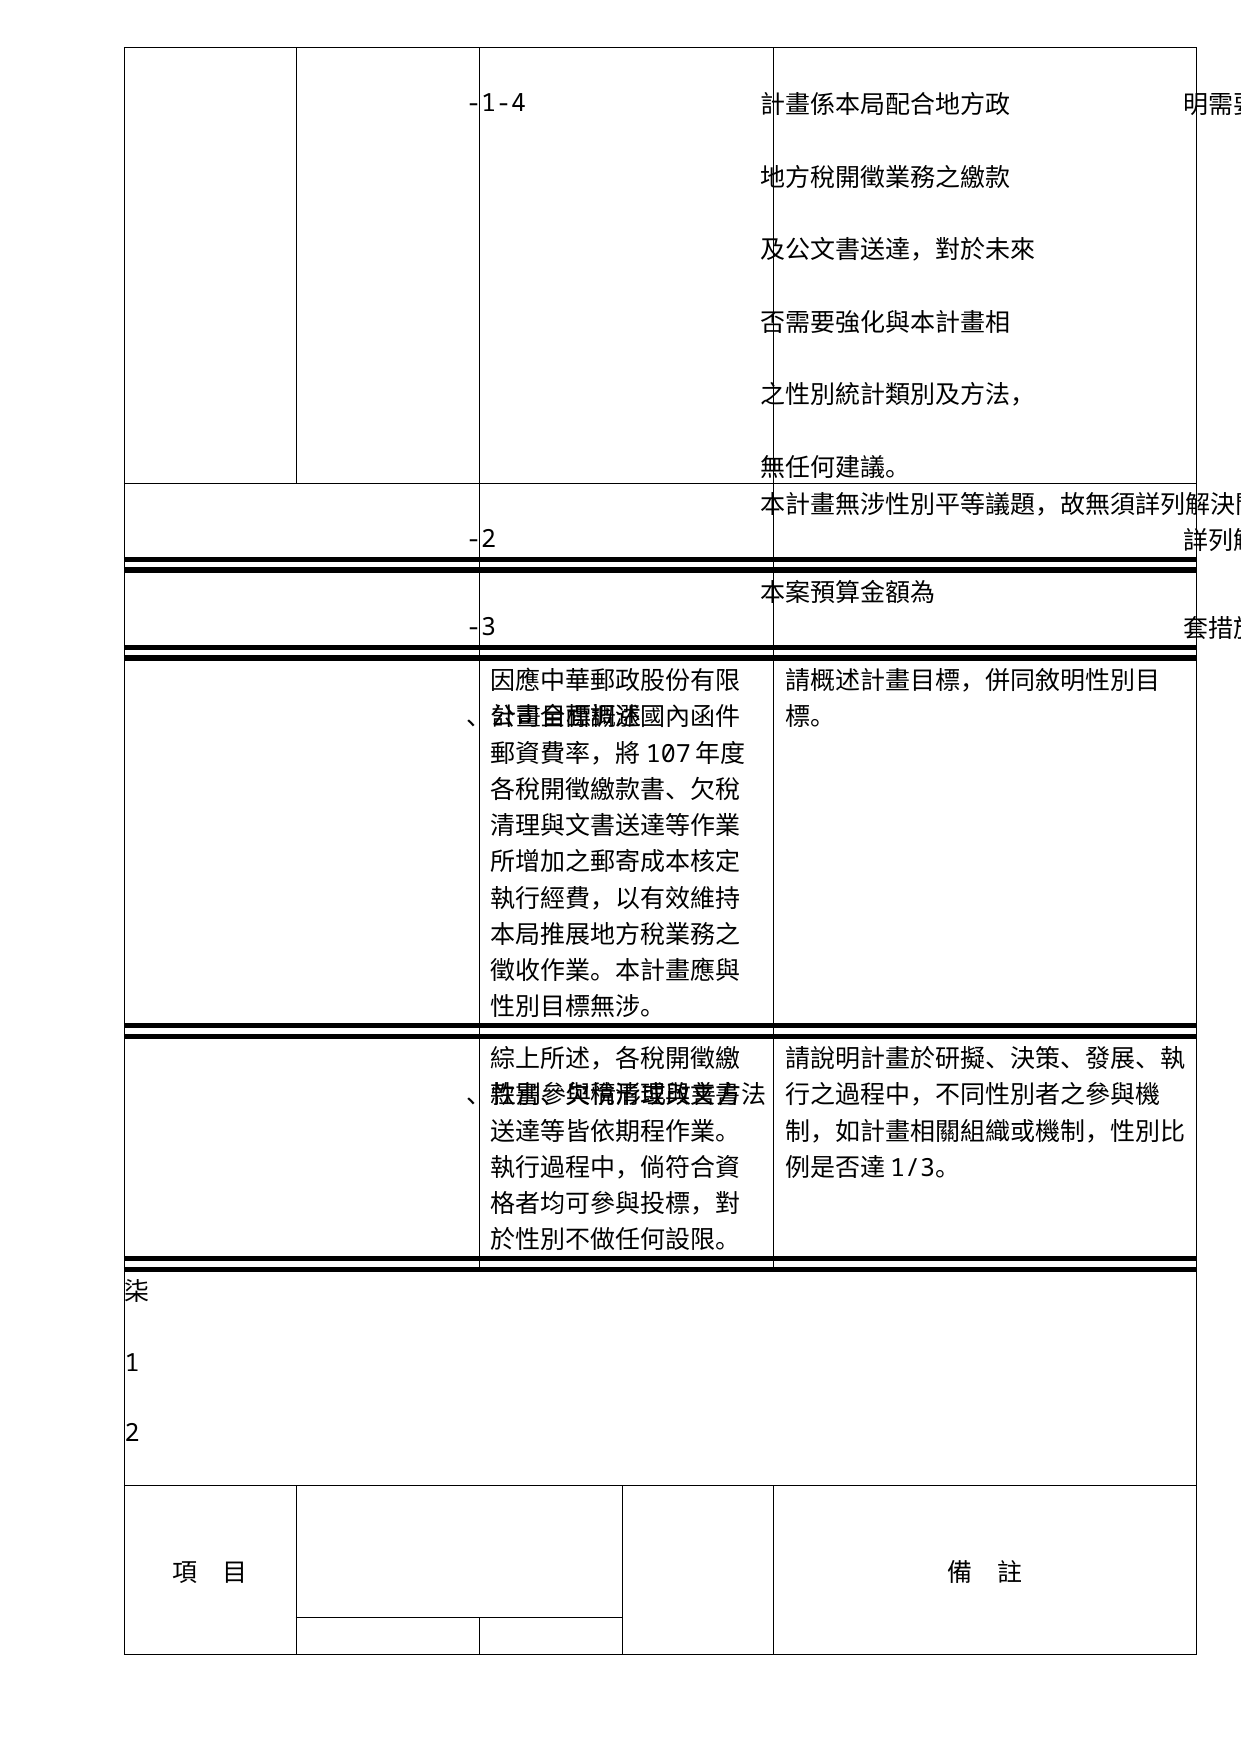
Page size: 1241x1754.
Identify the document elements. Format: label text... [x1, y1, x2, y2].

table_cell 伍、計畫目標概述 [125, 650, 479, 655]
table_cell [774, 650, 1196, 655]
table_cell 4-2 解決問題可能方案 [125, 484, 479, 557]
table_cell 請概述計畫目標，併同敘明性別目標。 [774, 661, 1196, 1023]
table_cell 說明需要強化的性別統計類別及方法，包括由業務單位釐清性別統計的定義及範圍，向主計單位建議分析項目或編列經費委託調查，並提出確保執行的方法。 [774, 48, 1196, 483]
table_cell 評定原因 [623, 1486, 773, 1654]
table_cell 是 [297, 1618, 479, 1654]
table_cell 伍、計畫目標概述 [125, 661, 479, 1023]
table_cell 4-1-4建議未來需要強化與本計畫相關的性別統計與性別分析及其方法 [297, 48, 479, 483]
table_cell [774, 1028, 1196, 1034]
table_cell 本計畫係本局配合地方政 府地方稅開徵業務之繳款 書及公文書送達，對於未來 是否需要強化與本計畫相 關之性別統計類別及方法， 尚無任何建議。 [480, 48, 773, 483]
table_cell 4-3配套措施及相關機關協力事項 [125, 573, 479, 645]
table_cell 陸、性別參與情形或改善方法 [125, 1039, 479, 1256]
table_cell 請說明計畫於研擬、決策、發展、執行之過程中，不同性別者之參與機制，如計畫相關組織或機制，性別比例是否達1/3。 [774, 1039, 1196, 1256]
table_cell 否 [480, 1618, 622, 1654]
table_cell 配套措施諸如人力、經費需求或法制整備等；相關機關協力事項請予詳列。 [774, 573, 1196, 645]
table_cell 請詳列解決問題之可能方案及其評估（涉及性別平等議題者，併列之）。 [774, 484, 1196, 557]
table_cell 4-3配套措施及相關機關協力事項 [125, 562, 479, 567]
table_cell 評定結果 (請勾選) [297, 1486, 622, 1617]
table_cell 備 註 [774, 1486, 1196, 1654]
table_cell 項 目 [125, 1486, 296, 1654]
table_cell 陸、性別參與情形或改善方法 [125, 1028, 479, 1034]
table_cell 配套措施諸如人力、經費需求或法制整備等；相關機關協力事項請予詳列。 [774, 562, 1196, 567]
table_cell 因應中華郵政股份有限公司全面調漲國內函件郵資費率，將107年度各稅開徵繳款書、欠稅清理與文書送達等作業所增加之郵寄成本核定執行經費，以有效維持本局推展地方稅業務之徵收作業。本計畫應與性別目標無涉。 [480, 661, 773, 1023]
table_cell 柒、受益對象 1.若7-1至7-3任一指標評定「是」者，應繼續填列「捌、評估內容」8-1至8-9及「第二部分－程序參與」；如7-1至7-3皆評定為「否」者，則免填「捌、評估內容」8-1至8-9，逕填寫「第二部分－程序參與」，惟若經程序參與後， 9-5「計畫與性別關聯之程度」評定為「有關」者，則需修正第一部分「柒、受益對象」7-1至7-3，並補填列「捌、評估內容」8-1至8-9。 2.本項不論評定結果為「是」或「否」，皆需填寫評定原因。 [125, 1272, 1196, 1485]
table_cell 4-1計畫之現況問題與需求概述 [125, 48, 296, 483]
table_cell 本案預算金額為1,889千元。此作業規劃與各稅開徵或郵局履約期間相關配套協力事項與性別平等無關，倘符合相關資格與專業者均可擔任各階段工作執行。 [480, 562, 773, 567]
table_cell 本案預算金額為1,889千元。此作業規劃與各稅開徵或郵局履約期間相關配套協力事項與性別平等無關，倘符合相關資格與專業者均可擔任各階段工作執行。 [480, 573, 773, 645]
table_cell 綜上所述，各稅開徵繳款書、欠稅清理與文書送達等皆依期程作業。執行過程中，倘符合資格者均可參與投標，對於性別不做任何設限。 [480, 1028, 773, 1034]
table_cell 本計畫無涉性別平等議題，故無須詳列解決問題之可能方案及其評估。 [480, 484, 773, 557]
table_cell 綜上所述，各稅開徵繳款書、欠稅清理與文書送達等皆依期程作業。執行過程中，倘符合資格者均可參與投標，對於性別不做任何設限。 [480, 1039, 773, 1256]
